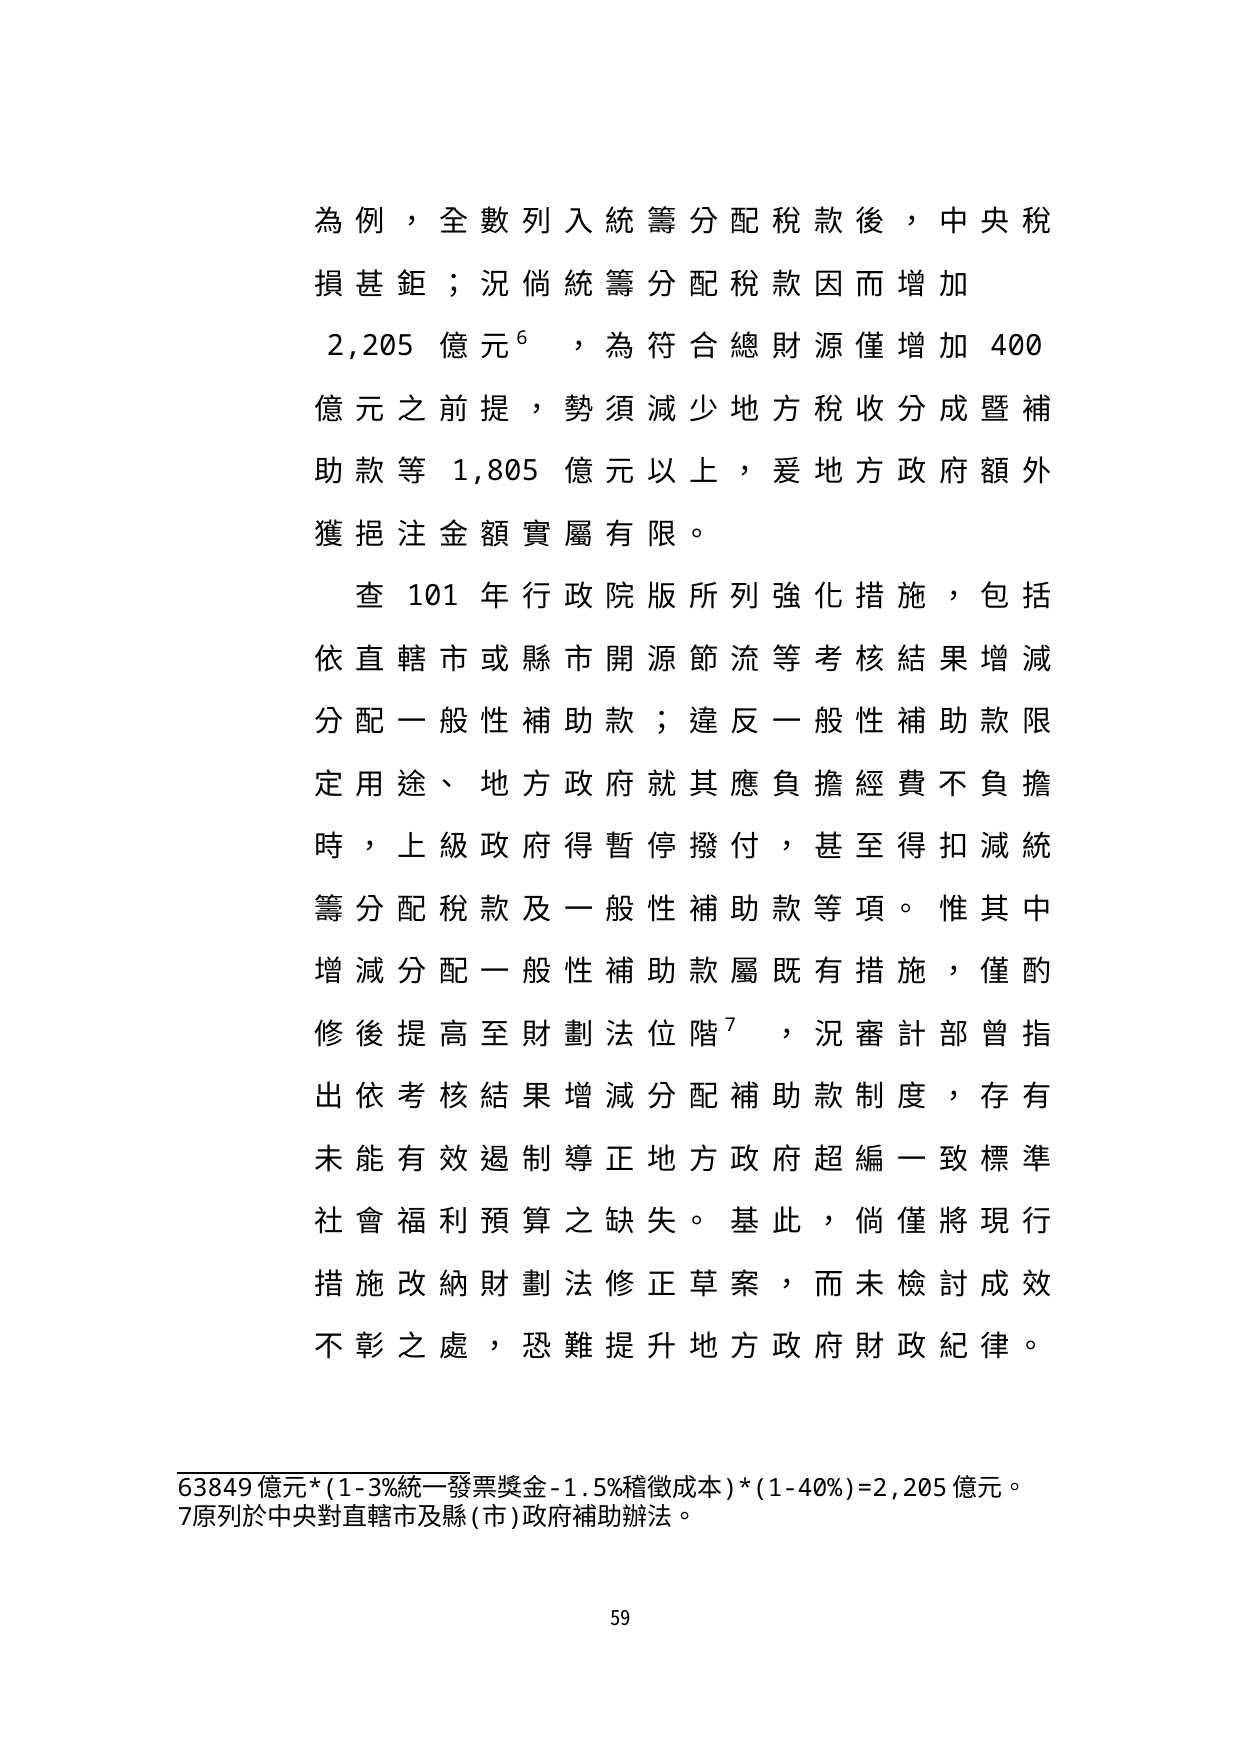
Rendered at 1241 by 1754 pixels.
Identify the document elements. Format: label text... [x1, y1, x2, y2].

text 原列於中央對直轄市及縣(市)政府補助辦法。 [177, 1502, 1063, 1532]
text 為例，全數列入統籌分配稅款後，中央稅損甚鉅；況倘統籌分配稅款因而增加2,205億元，為符合總財源僅增加400億元之前提，勢須減少地方稅收分成暨補助款等1,805億元以上，爰地方政府額外獲挹注金額實屬有限。 [271, 177, 1058, 552]
text 3849億元*(1-3%統一發票獎金-1.5%稽徵成本)*(1-40%)=2,205億元。 [177, 1473, 1063, 1502]
text 查101年行政院版所列強化措施，包括依直轄市或縣市開源節流等考核結果增減分配一般性補助款；違反一般性補助款限定用途、地方政府就其應負擔經費不負擔時，上級政府得暫停撥付，甚至得扣減統籌分配稅款及一般性補助款等項。惟其中增減分配一般性補助款屬既有措施，僅酌修後提高至財劃法位階，況審計部曾指出依考核結果增減分配補助款制度，存有未能有效遏制導正地方政府超編一致標準社會福利預算之缺失。基此，倘僅將現行措施改納財劃法修正草案，而未檢討成效不彰之處，恐難提升地方政府財政紀律。 [271, 552, 1058, 1365]
